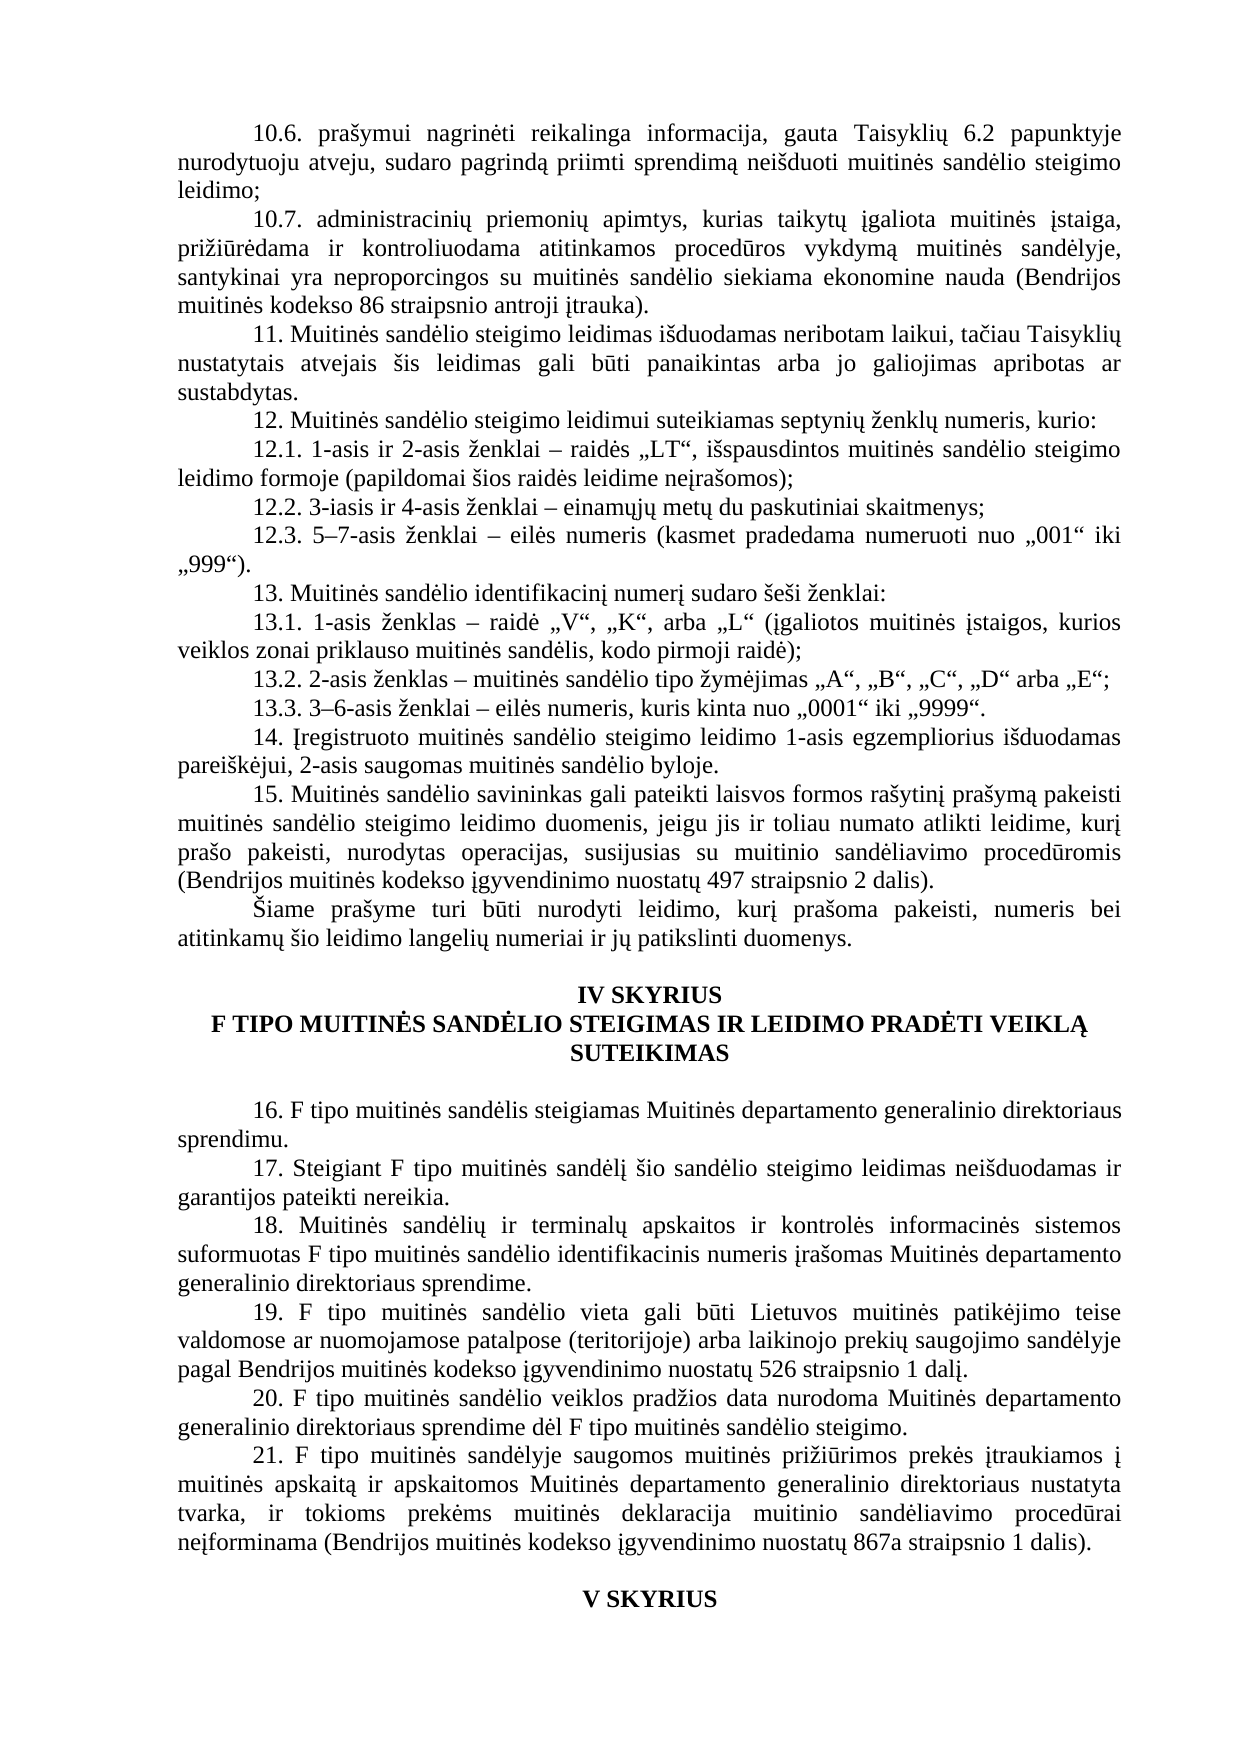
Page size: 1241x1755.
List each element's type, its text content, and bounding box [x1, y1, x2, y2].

text IV SKYRIUS [177, 981, 1122, 1009]
text 12.1. 1-asis ir 2-asis ženklai – raidės „LT“, išspausdintos muitinės sandėlio steigimo leidimo formoje (papildomai šios raidės leidime neįrašomos); [177, 434, 1122, 492]
text 12. Muitinės sandėlio steigimo leidimui suteikiamas septynių ženklų numeris, kurio: [177, 406, 1122, 434]
text 13. Muitinės sandėlio identifikacinį numerį sudaro šeši ženklai: [177, 578, 1122, 607]
text 12.3. 5–7-asis ženklai – eilės numeris (kasmet pradedama numeruoti nuo „001“ iki „999“). [177, 521, 1122, 578]
text F TIPO MUITINĖS SANDĖLIO STEIGIMAS IR LEIDIMO PRADĖTI VEIKLĄ SUTEIKIMAS [177, 1009, 1122, 1067]
text 20. F tipo muitinės sandėlio veiklos pradžios data nurodoma Muitinės departamento generalinio direktoriaus sprendime dėl F tipo muitinės sandėlio steigimo. [177, 1383, 1122, 1441]
text V SKYRIUS [177, 1584, 1122, 1613]
text 13.1. 1-asis ženklas – raidė „V“, „K“, arba „L“ (įgaliotos muitinės įstaigos, kurios veiklos zonai priklauso muitinės sandėlis, kodo pirmoji raidė); [177, 607, 1122, 664]
text 10.7. administracinių priemonių apimtys, kurias taikytų įgaliota muitinės įstaiga, prižiūrėdama ir kontroliuodama atitinkamos procedūros vykdymą muitinės sandėlyje, santykinai yra neproporcingos su muitinės sandėlio siekiama ekonomine nauda (Bendrijos muitinės kodekso 86 straipsnio antroji įtrauka). [177, 204, 1122, 319]
text 18. Muitinės sandėlių ir terminalų apskaitos ir kontrolės informacinės sistemos suformuotas F tipo muitinės sandėlio identifikacinis numeris įrašomas Muitinės departamento generalinio direktoriaus sprendime. [177, 1211, 1122, 1297]
text 14. Įregistruoto muitinės sandėlio steigimo leidimo 1-asis egzempliorius išduodamas pareiškėjui, 2-asis saugomas muitinės sandėlio byloje. [177, 722, 1122, 779]
text 10.6. prašymui nagrinėti reikalinga informacija, gauta Taisyklių 6.2 papunktyje nurodytuoju atveju, sudaro pagrindą priimti sprendimą neišduoti muitinės sandėlio steigimo leidimo; [177, 118, 1122, 204]
text 13.3. 3–6-asis ženklai – eilės numeris, kuris kinta nuo „0001“ iki „9999“. [177, 693, 1122, 722]
text 12.2. 3-iasis ir 4-asis ženklai – einamųjų metų du paskutiniai skaitmenys; [177, 492, 1122, 521]
text 13.2. 2-asis ženklas – muitinės sandėlio tipo žymėjimas „A“, „B“, „C“, „D“ arba „E“; [177, 664, 1122, 693]
text Šiame prašyme turi būti nurodyti leidimo, kurį prašoma pakeisti, numeris bei atitinkamų šio leidimo langelių numeriai ir jų patikslinti duomenys. [177, 894, 1122, 952]
text 17. Steigiant F tipo muitinės sandėlį šio sandėlio steigimo leidimas neišduodamas ir garantijos pateikti nereikia. [177, 1153, 1122, 1211]
text 19. F tipo muitinės sandėlio vieta gali būti Lietuvos muitinės patikėjimo teise valdomose ar nuomojamose patalpose (teritorijoje) arba laikinojo prekių saugojimo sandėlyje pagal Bendrijos muitinės kodekso įgyvendinimo nuostatų 526 straipsnio 1 dalį. [177, 1297, 1122, 1383]
text 11. Muitinės sandėlio steigimo leidimas išduodamas neribotam laikui, tačiau Taisyklių nustatytais atvejais šis leidimas gali būti panaikintas arba jo galiojimas apribotas ar sustabdytas. [177, 319, 1122, 406]
text 15. Muitinės sandėlio savininkas gali pateikti laisvos formos rašytinį prašymą pakeisti muitinės sandėlio steigimo leidimo duomenis, jeigu jis ir toliau numato atlikti leidime, kurį prašo pakeisti, nurodytas operacijas, susijusias su muitinio sandėliavimo procedūromis (Bendrijos muitinės kodekso įgyvendinimo nuostatų 497 straipsnio 2 dalis). [177, 779, 1122, 894]
text 21. F tipo muitinės sandėlyje saugomos muitinės prižiūrimos prekės įtraukiamos į muitinės apskaitą ir apskaitomos Muitinės departamento generalinio direktoriaus nustatyta tvarka, ir tokioms prekėms muitinės deklaracija muitinio sandėliavimo procedūrai neįforminama (Bendrijos muitinės kodekso įgyvendinimo nuostatų 867a straipsnio 1 dalis). [177, 1441, 1122, 1556]
text 16. F tipo muitinės sandėlis steigiamas Muitinės departamento generalinio direktoriaus sprendimu. [177, 1096, 1122, 1153]
